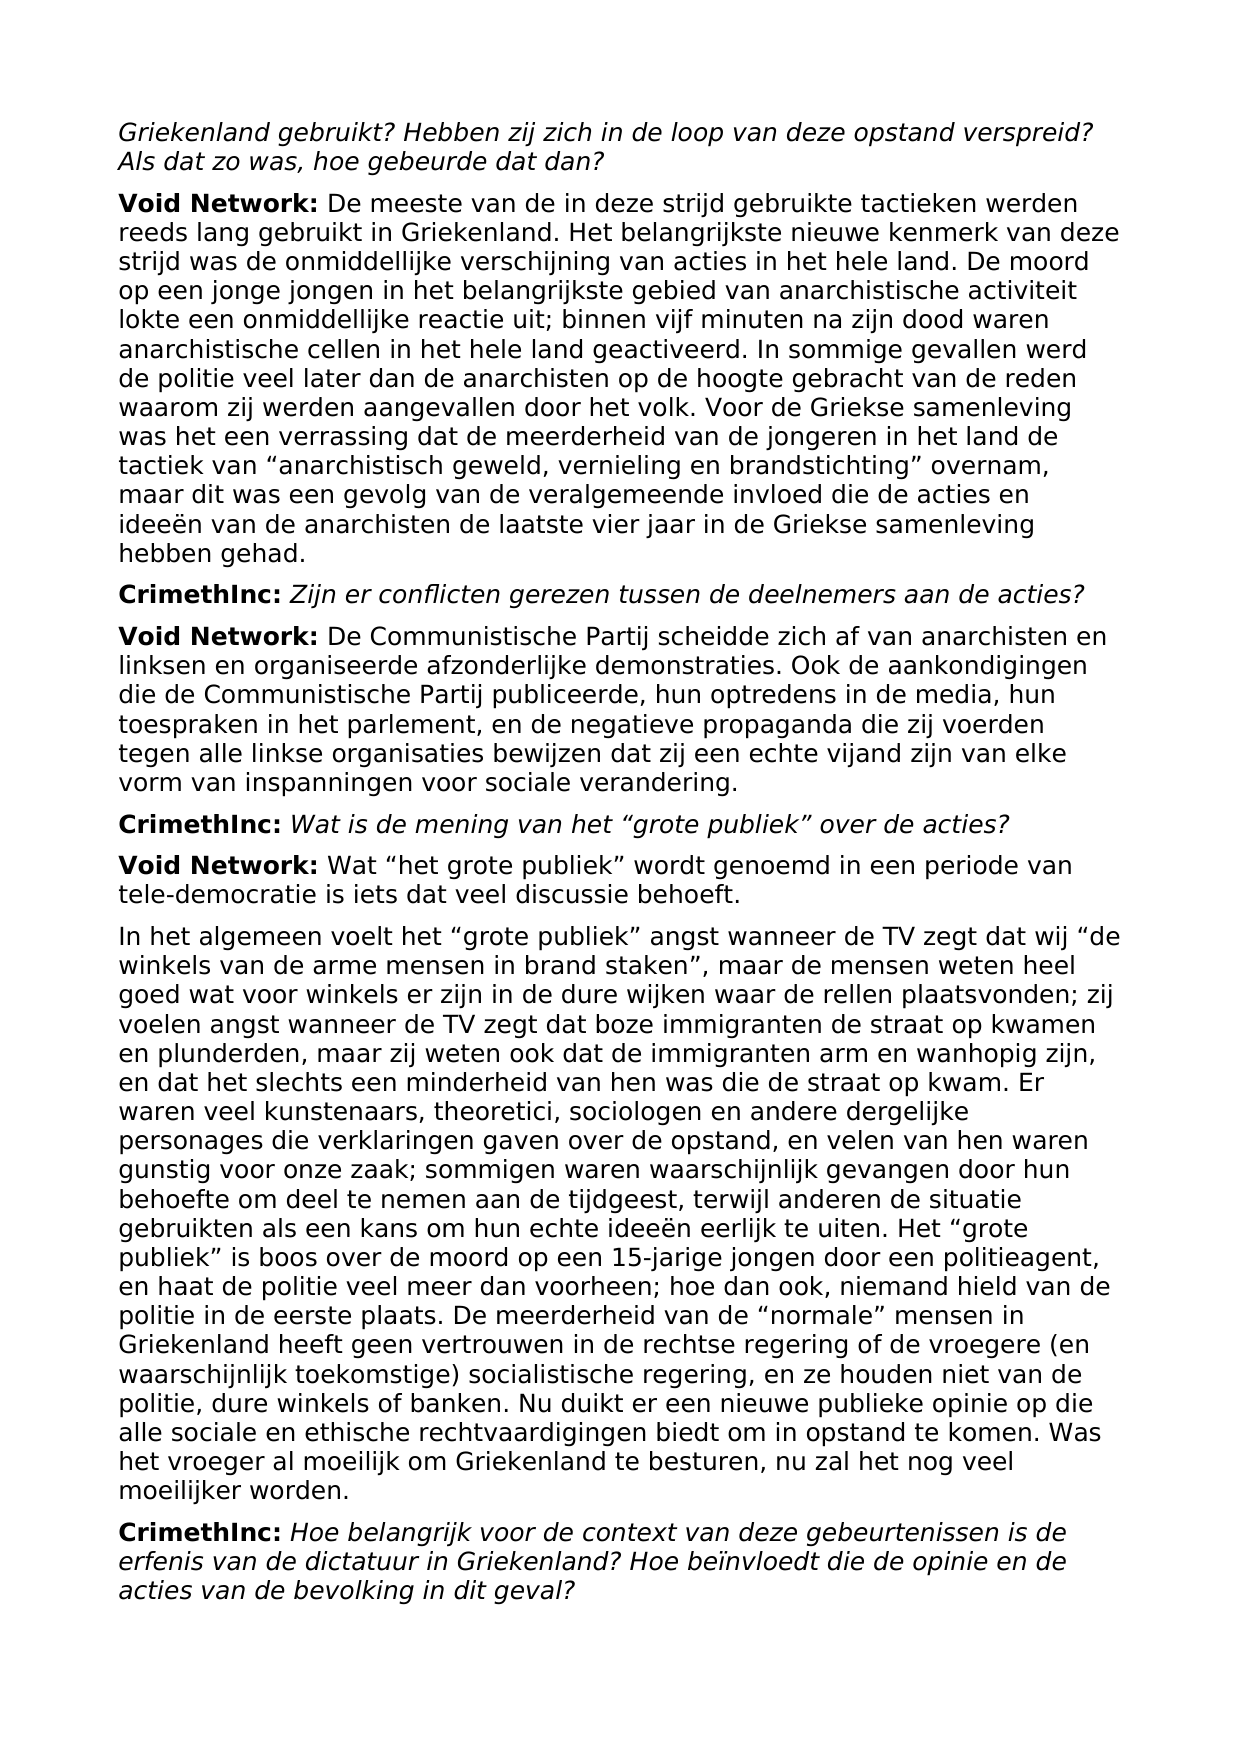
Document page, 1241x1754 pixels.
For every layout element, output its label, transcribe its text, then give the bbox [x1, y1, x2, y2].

text Griekenland gebruikt? Hebben zij zich in de loop van deze opstand verspreid? Als dat zo was, hoe gebeurde dat dan? [118, 118, 1122, 176]
text CrimethInc: Wat is de mening van het “grote publiek” over de acties? [118, 810, 1122, 839]
text Void Network: Wat “het grote publiek” wordt genoemd in een periode van tele-democratie is iets dat veel discussie behoeft. [118, 851, 1122, 910]
text In het algemeen voelt het “grote publiek” angst wanneer de TV zegt dat wij “de winkels van de arme mensen in brand staken”, maar de mensen weten heel goed wat voor winkels er zijn in de dure wijken waar de rellen plaatsvonden; zij voelen angst wanneer de TV zegt dat boze immigranten de straat op kwamen en plunderden, maar zij weten ook dat de immigranten arm en wanhopig zijn, en dat het slechts een minderheid van hen was die de straat op kwam. Er waren veel kunstenaars, theoretici, sociologen en andere dergelijke personages die verklaringen gaven over de opstand, en velen van hen waren gunstig voor onze zaak; sommigen waren waarschijnlijk gevangen door hun behoefte om deel te nemen aan de tijdgeest, terwijl anderen de situatie gebruikten als een kans om hun echte ideeën eerlijk te uiten. Het “grote publiek” is boos over de moord op een 15-jarige jongen door een politieagent, en haat de politie veel meer dan voorheen; hoe dan ook, niemand hield van de politie in de eerste plaats. De meerderheid van de “normale” mensen in Griekenland heeft geen vertrouwen in de rechtse regering of de vroegere (en waarschijnlijk toekomstige) socialistische regering, en ze houden niet van de politie, dure winkels of banken. Nu duikt er een nieuwe publieke opinie op die alle sociale en ethische rechtvaardigingen biedt om in opstand te komen. Was het vroeger al moeilijk om Griekenland te besturen, nu zal het nog veel moeilijker worden. [118, 922, 1122, 1506]
text CrimethInc: Zijn er conflicten gerezen tussen de deelnemers aan de acties? [118, 581, 1122, 610]
text CrimethInc: Hoe belangrijk voor de context van deze gebeurtenissen is de erfenis van de dictatuur in Griekenland? Hoe beïnvloedt die de opinie en de acties van de bevolking in dit geval? [118, 1518, 1122, 1606]
text Void Network: De Communistische Partij scheidde zich af van anarchisten en linksen en organiseerde afzonderlijke demonstraties. Ook de aankondigingen die de Communistische Partij publiceerde, hun optredens in de media, hun toespraken in het parlement, en de negatieve propaganda die zij voerden tegen alle linkse organisaties bewijzen dat zij een echte vijand zijn van elke vorm van inspanningen voor sociale verandering. [118, 622, 1122, 797]
text Void Network: De meeste van de in deze strijd gebruikte tactieken werden reeds lang gebruikt in Griekenland. Het belangrijkste nieuwe kenmerk van deze strijd was de onmiddellijke verschijning van acties in het hele land. De moord op een jonge jongen in het belangrijkste gebied van anarchistische activiteit lokte een onmiddellijke reactie uit; binnen vijf minuten na zijn dood waren anarchistische cellen in het hele land geactiveerd. In sommige gevallen werd de politie veel later dan de anarchisten op de hoogte gebracht van de reden waarom zij werden aangevallen door het volk. Voor de Griekse samenleving was het een verrassing dat de meerderheid van de jongeren in het land de tactiek van “anarchistisch geweld, vernieling en brandstichting” overnam, maar dit was een gevolg van de veralgemeende invloed die de acties en ideeën van de anarchisten de laatste vier jaar in de Griekse samenleving hebben gehad. [118, 189, 1122, 568]
